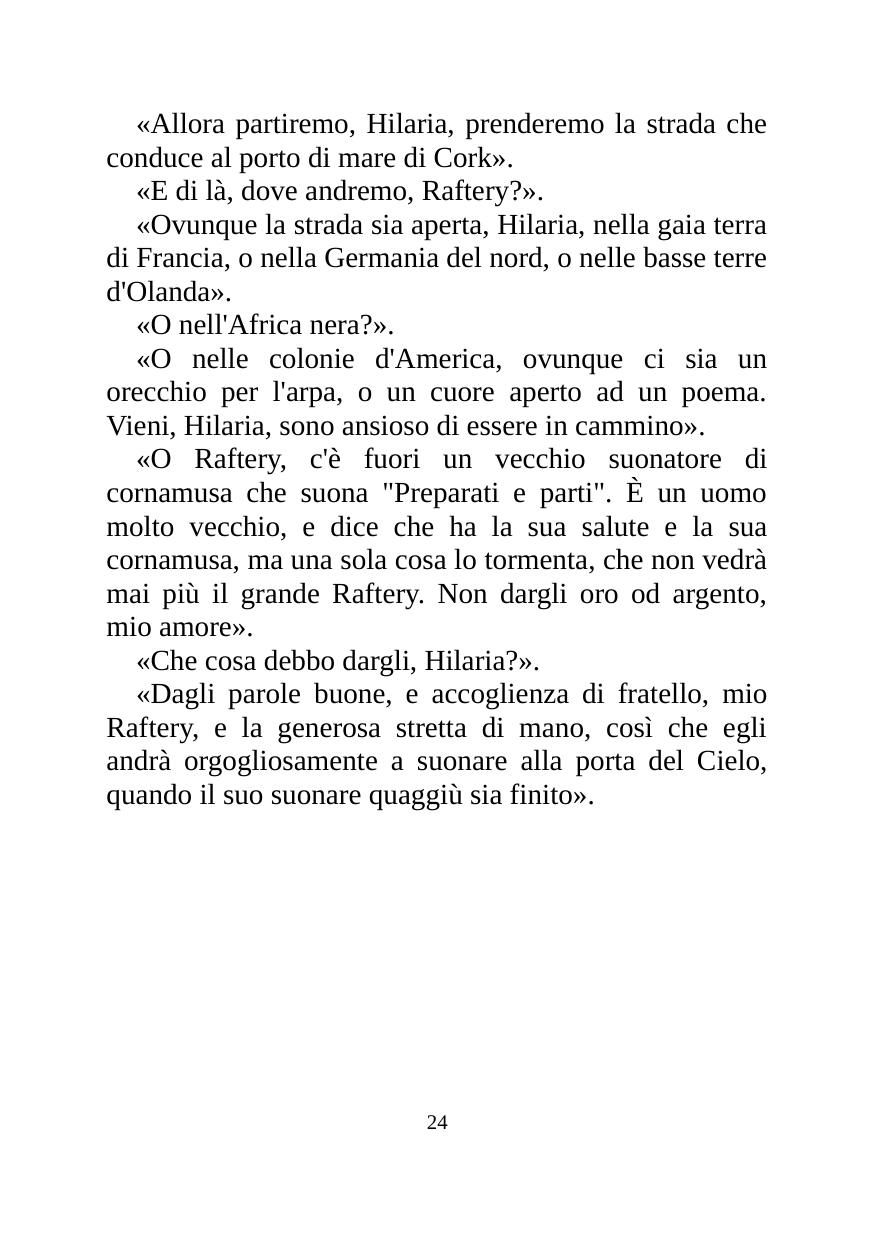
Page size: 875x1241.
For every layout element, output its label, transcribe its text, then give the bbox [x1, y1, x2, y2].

text «O Raftery, c'è fuori un vecchio suonatore di cornamusa che suona "Preparati e parti". È un uomo molto vecchio, e dice che ha la sua salute e la sua cornamusa, ma una sola cosa lo tormenta, che non vedrà mai più il grande Raftery. Non dargli oro od argento, mio amore». [106, 442, 768, 643]
text «Dagli parole buone, e accoglienza di fratello, mio Raftery, e la generosa stretta di mano, così che egli andrà orgogliosamente a suonare alla porta del Cielo, quando il suo suonare quaggiù sia finito». [106, 676, 768, 811]
text «E di là, dove andremo, Raftery?». [106, 173, 768, 207]
text «Che cosa debbo dargli, Hilaria?». [106, 643, 768, 676]
text «O nell'Africa nera?». [106, 307, 768, 341]
text «Allora partiremo, Hilaria, prenderemo la strada che conduce al porto di mare di Cork». [106, 106, 768, 173]
text «Ovunque la strada sia aperta, Hilaria, nella gaia terra di Francia, o nella Germania del nord, o nelle basse terre d'Olanda». [106, 207, 768, 307]
text «O nelle colonie d'America, ovunque ci sia un orecchio per l'arpa, o un cuore aperto ad un poema. Vieni, Hilaria, sono ansioso di essere in cammino». [106, 341, 768, 442]
